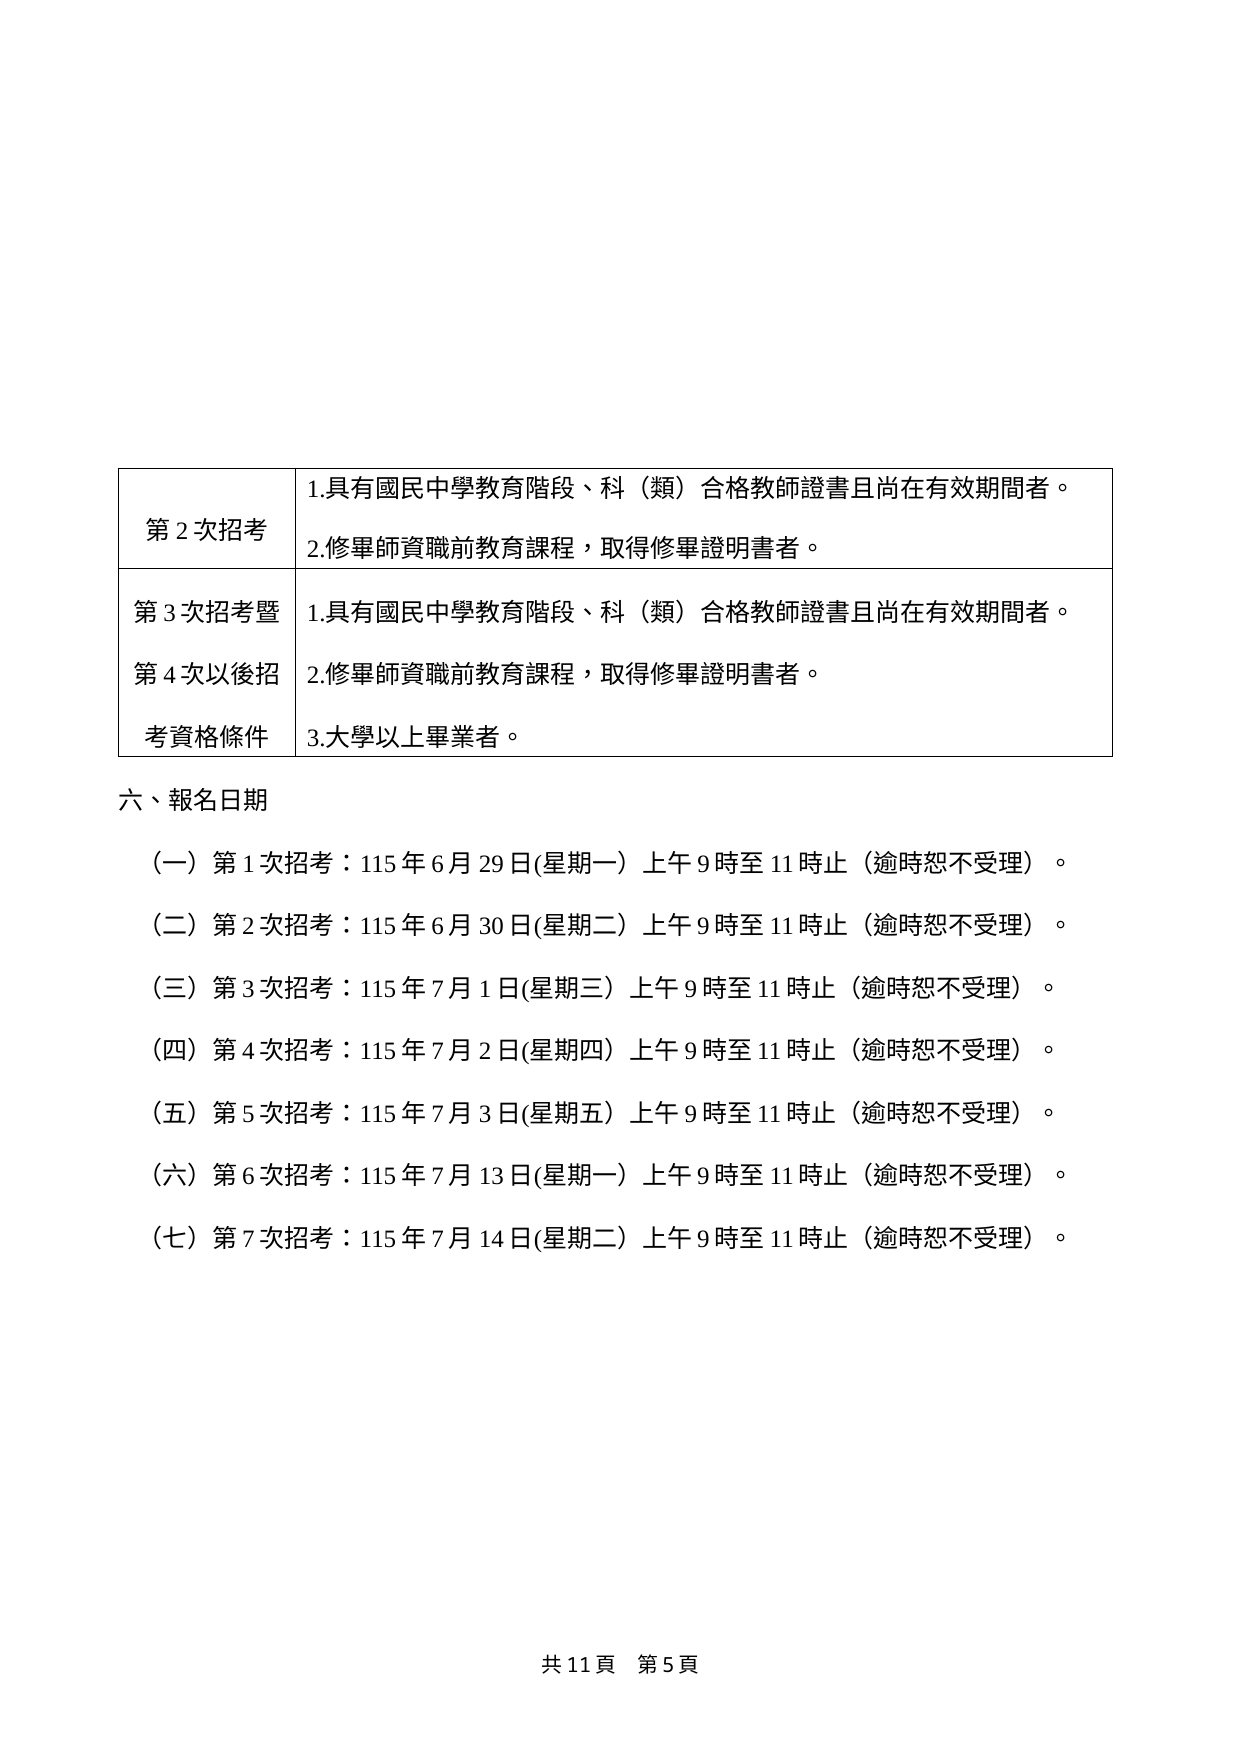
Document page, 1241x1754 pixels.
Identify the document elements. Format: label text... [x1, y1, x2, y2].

text （四）第4次招考：115年7月2日(星期四）上午9時至11時止（逾時恕不受理）。 [118, 1007, 1122, 1069]
text （三）第3次招考：115年7月1日(星期三）上午9時至11時止（逾時恕不受理）。 [118, 944, 1122, 1007]
text 六、報名日期 [118, 757, 1122, 819]
table_cell 1.具有國民中學教育階段、科（類）合格教師證書且尚在有效期間者。 2.修畢師資職前教育課程，取得修畢證明書者。 [296, 469, 1112, 567]
text （一）第1次招考：115年6月29日(星期一）上午9時至11時止（逾時恕不受理）。 [137, 819, 1122, 882]
text （七）第7次招考：115年7月14日(星期二）上午9時至11時止（逾時恕不受理）。 [118, 1194, 1122, 1257]
text （五）第5次招考：115年7月3日(星期五）上午9時至11時止（逾時恕不受理）。 [118, 1069, 1122, 1132]
table_cell 第2次招考 [119, 469, 295, 567]
text （六）第6次招考：115年7月13日(星期一）上午9時至11時止（逾時恕不受理）。 [118, 1132, 1122, 1194]
text （二）第2次招考：115年6月30日(星期二）上午9時至11時止（逾時恕不受理）。 [118, 882, 1122, 944]
table_cell 1.具有國民中學教育階段、科（類）合格教師證書且尚在有效期間者。 2.修畢師資職前教育課程，取得修畢證明書者。 3.大學以上畢業者。 [296, 569, 1112, 756]
table_cell 第3次招考暨 第4次以後招考資格條件 [119, 569, 295, 756]
